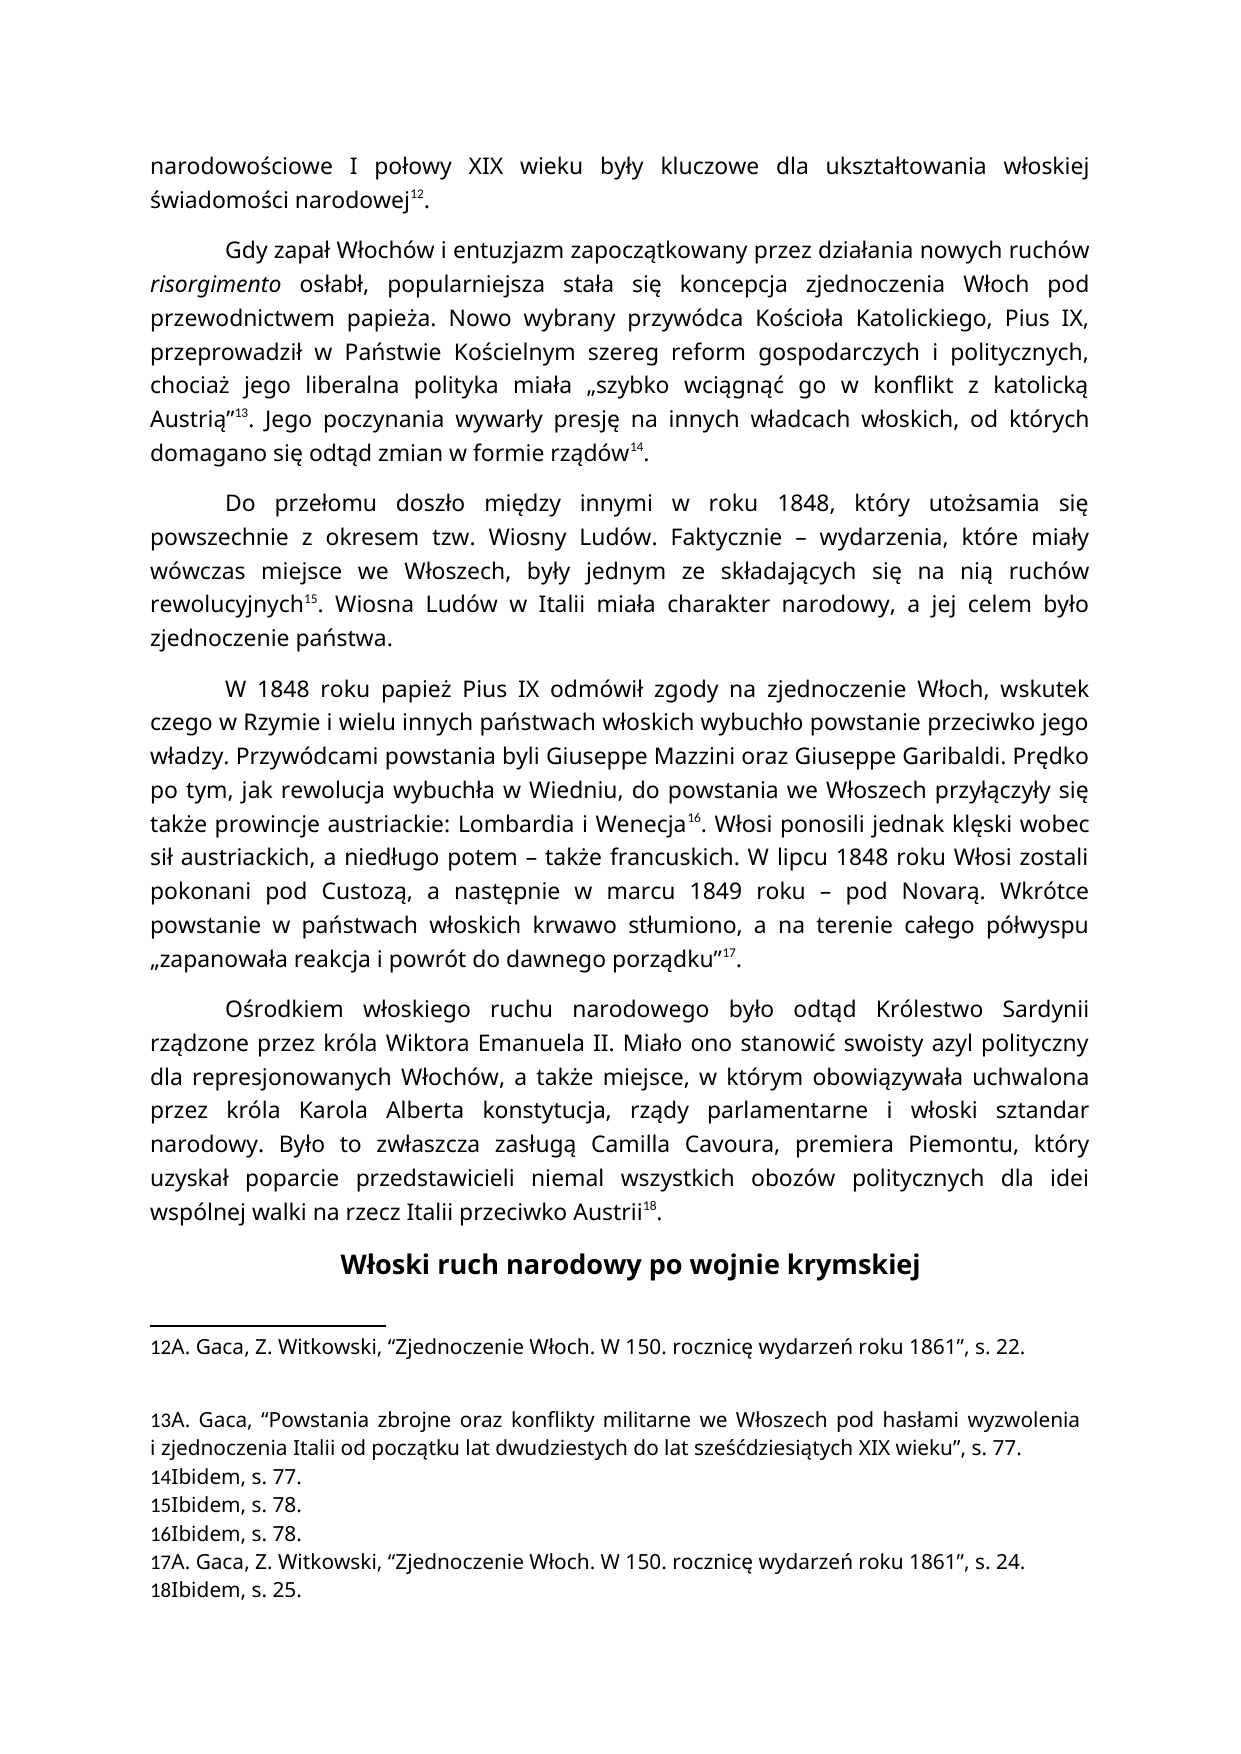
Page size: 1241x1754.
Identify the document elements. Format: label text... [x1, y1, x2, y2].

text A. Gaca, Z. Witkowski, “Zjednoczenie Włoch. W 150. rocznicę wydarzeń roku 1861”, s. 24. [150, 1547, 1090, 1576]
text Gdy zapał Włochów i entuzjazm zapoczątkowany przez działania nowych ruchów risorgimento osłabł, popularniejsza stała się koncepcja zjednoczenia Włoch pod przewodnictwem papieża. Nowo wybrany przywódca Kościoła Katolickiego, Pius IX, przeprowadził w Państwie Kościelnym szereg reform gospodarczych i politycznych, chociaż jego liberalna polityka miała „szybko wciągnąć go w konflikt z katolicką Austrią”. Jego poczynania wywarły presję na innych władcach włoskich, od których domagano się odtąd zmian w formie rządów. [150, 234, 1090, 468]
text Ośrodkiem włoskiego ruchu narodowego było odtąd Królestwo Sardynii rządzone przez króla Wiktora Emanuela II. Miało ono stanowić swoisty azyl polityczny dla represjonowanych Włochów, a także miejsce, w którym obowiązywała uchwalona przez króla Karola Alberta konstytucja, rządy parlamentarne i włoski sztandar narodowy. Było to zwłaszcza zasługą Camilla Cavoura, premiera Piemontu, który uzyskał poparcie przedstawicieli niemal wszystkich obozów politycznych dla idei wspólnej walki na rzecz Italii przeciwko Austrii. [150, 993, 1090, 1227]
text A. Gaca, “Powstania zbrojne oraz konflikty militarne we Włoszech pod hasłami wyzwolenia i zjednoczenia Italii od początku lat dwudziestych do lat sześćdziesiątych XIX wieku”, s. 77. [150, 1405, 1090, 1462]
text A. Gaca, Z. Witkowski, “Zjednoczenie Włoch. W 150. rocznicę wydarzeń roku 1861”, s. 22. [150, 1332, 1090, 1361]
text Do przełomu doszło między innymi w roku 1848, który utożsamia się powszechnie z okresem tzw. Wiosny Ludów. Faktycznie – wydarzenia, które miały wówczas miejsce we Włoszech, były jednym ze składających się na nią ruchów rewolucyjnych. Wiosna Ludów w Italii miała charakter narodowy, a jej celem było zjednoczenie państwa. [150, 487, 1090, 653]
text W 1848 roku papież Pius IX odmówił zgody na zjednoczenie Włoch, wskutek czego w Rzymie i wielu innych państwach włoskich wybuchło powstanie przeciwko jego władzy. Przywódcami powstania byli Giuseppe Mazzini oraz Giuseppe Garibaldi. Prędko po tym, jak rewolucja wybuchła w Wiedniu, do powstania we Włoszech przyłączyły się także prowincje austriackie: Lombardia i Wenecja. Włosi ponosili jednak klęski wobec sił austriackich, a niedługo potem – także francuskich. W lipcu 1848 roku Włosi zostali pokonani pod Custozą, a następnie w marcu 1849 roku – pod Novarą. Wkrótce powstanie w państwach włoskich krwawo stłumiono, a na terenie całego półwyspu „zapanowała reakcja i powrót do dawnego porządku”. [150, 672, 1090, 974]
text Ibidem, s. 25. [150, 1576, 1090, 1604]
text Włoski ruch narodowy po wojnie krymskiej [150, 1246, 1090, 1283]
text Ibidem, s. 78. [150, 1490, 1090, 1519]
text Ibidem, s. 77. [150, 1462, 1090, 1490]
text narodowościowe I połowy XIX wieku były kluczowe dla ukształtowania włoskiej świadomości narodowej. [150, 150, 1090, 215]
text Ibidem, s. 78. [150, 1519, 1090, 1547]
